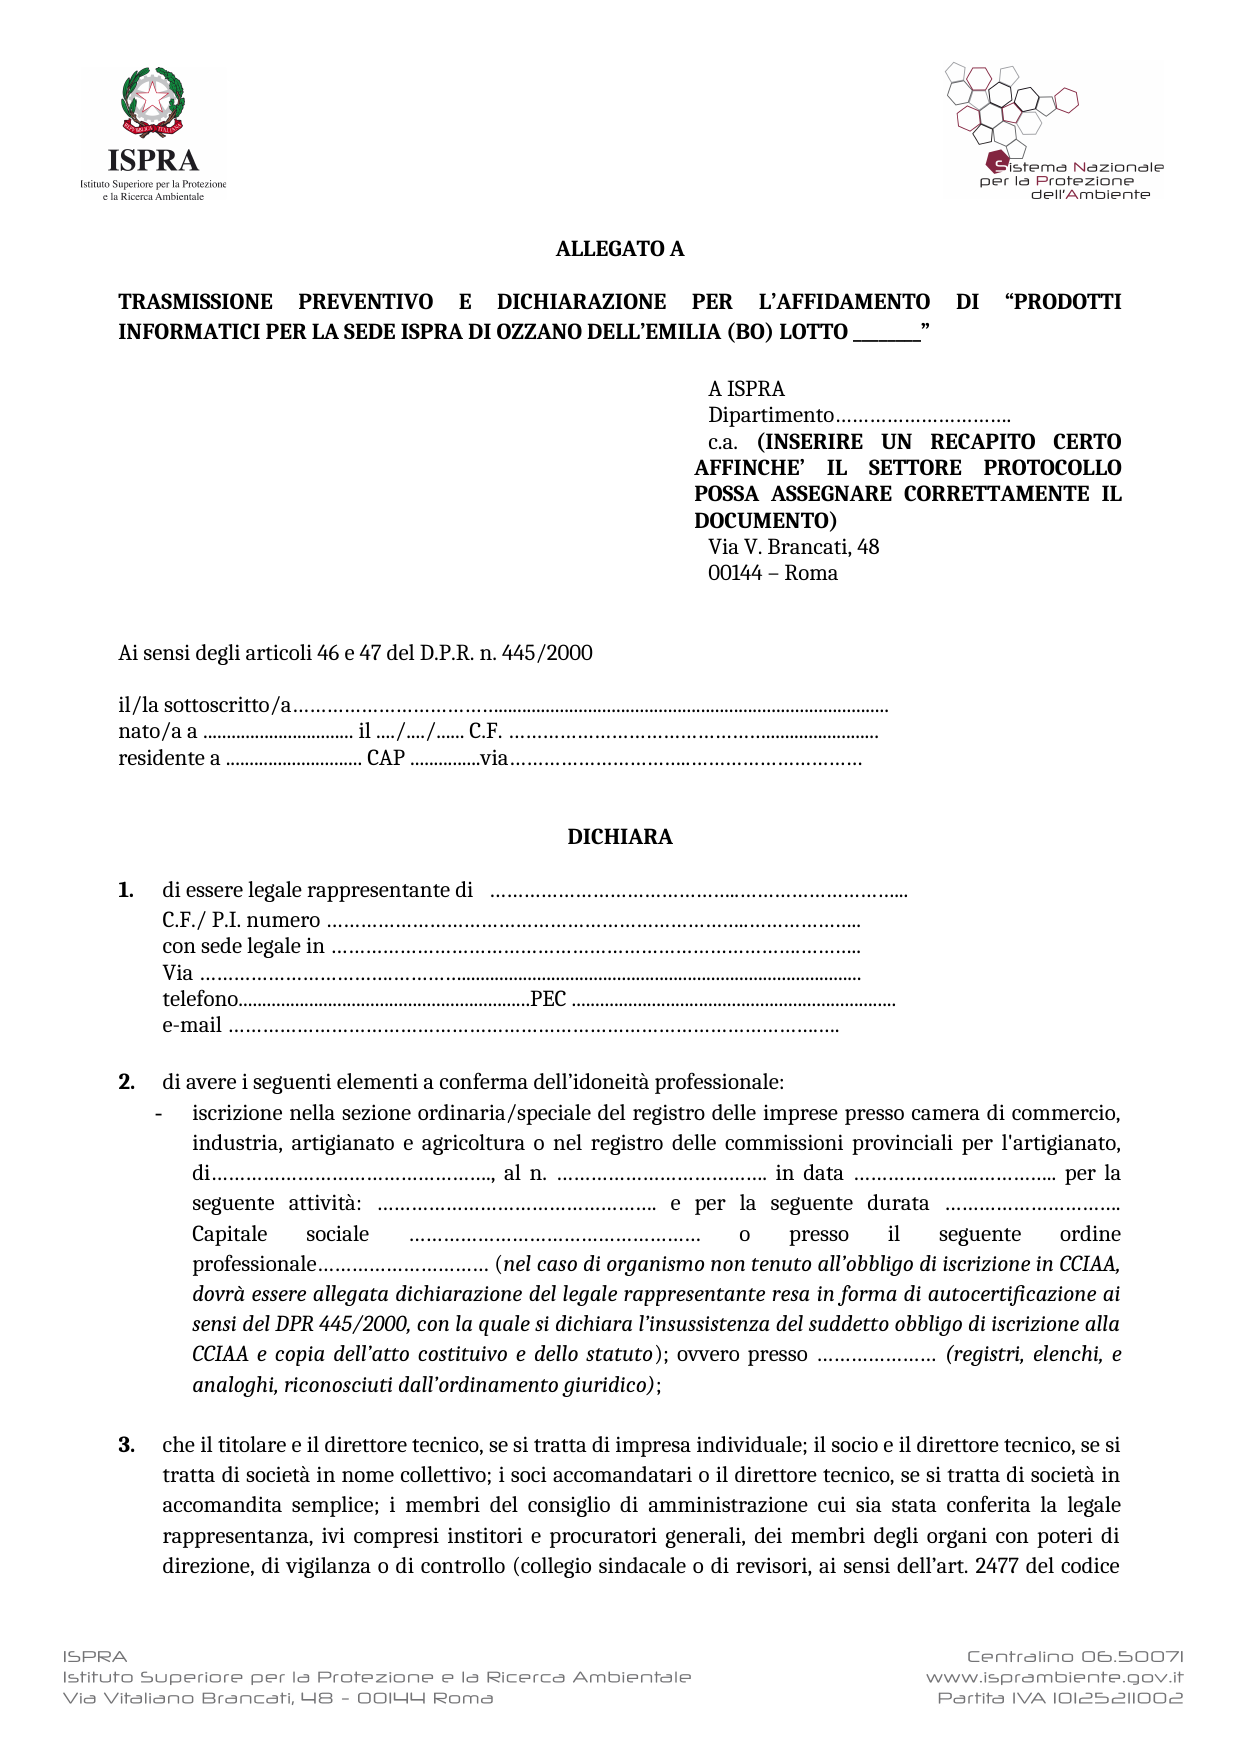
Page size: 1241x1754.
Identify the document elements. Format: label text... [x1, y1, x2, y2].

text Via …………………………….…………..................................................................................... [162, 959, 1122, 986]
list iscrizione nella sezione ordinaria/speciale del registro delle imprese presso camera di commercio, industria, artigianato e agricoltura o nel registro delle commissioni provinciali per l'artigianato, di…………………………………………., al n. ………………………………. in data ………………….………….. per la seguente attività: …………………………………………. e per la seguente durata …………………………. Capitale sociale …………………………………………… o presso il seguente ordine professionale………………………… (nel caso di organismo non tenuto all’obbligo di iscrizione in CCIAA, dovrà essere allegata dichiarazione del legale rappresentante resa in forma di autocertificazione ai sensi del DPR 445/2000, con la quale si dichiara l’insussistenza del suddetto obbligo di iscrizione alla CCIAA e copia dell’atto costituivo e dello statuto); ovvero presso ………………… (registri, elenchi, e analoghi, riconosciuti dall’ordinamento giuridico); [154, 1099, 1122, 1398]
text A ISPRA [634, 376, 1122, 402]
text Via V. Brancati, 48 [694, 534, 1122, 560]
text il/la sottoscritto/a………………………………................................................................................... [118, 692, 1122, 718]
text C.F./ P.I. numero ………………………………………………………………..……………….. [162, 907, 1122, 933]
picture [80, 67, 227, 200]
text c.a. (INSERIRE UN RECAPITO CERTO AFFINCHE’ IL SETTORE PROTOCOLLO POSSA ASSEGNARE CORRETTAMENTE IL DOCUMENTO) [694, 428, 1122, 534]
picture [943, 60, 1164, 199]
text DICHIARA [118, 824, 1122, 850]
text nato/a a ................................ il ..../..../...... C.F. ………………………………………........................ [118, 718, 1122, 745]
text telefono..............................................................PEC ..................................................................... [162, 986, 1122, 1012]
text Dipartimento…………………………. [634, 402, 1122, 428]
text ALLEGATO A [118, 236, 1122, 263]
picture [4, 1639, 1241, 1737]
list che il titolare e il direttore tecnico, se si tratta di impresa individuale; il socio e il direttore tecnico, se si tratta di società in nome collettivo; i soci accomandatari o il direttore tecnico, se si tratta di società in accomandita semplice; i membri del consiglio di amministrazione cui sia stata conferita la legale rappresentanza, ivi compresi institori e procuratori generali, dei membri degli organi con poteri di direzione, di vigilanza o di controllo (collegio sindacale o di revisori, ai sensi dell’art. 2477 del codice [118, 1432, 1122, 1579]
text con sede legale in ……………………………………………………………………….……….. [162, 933, 1122, 959]
text residente a ............................. CAP ...............via…………………………..………………………… [118, 745, 1122, 771]
text e-mail ………………………………………………………………………………………….…. [162, 1012, 1122, 1038]
text Ai sensi degli articoli 46 e 47 del D.P.R. n. 445/2000 [118, 639, 1122, 666]
list di avere i seguenti elementi a conferma dell’idoneità professionale: [118, 1069, 1122, 1095]
list di essere legale rappresentante di ……………………………………..………………………... [118, 876, 1122, 903]
text 00144 – Roma [634, 560, 1122, 587]
text TRASMISSIONE PREVENTIVO E DICHIARAZIONE PER L’AFFIDAMENTO DI “PRODOTTI INFORMATICI PER LA SEDE ISPRA DI OZZANO DELL’EMILIA (BO) LOTTO ________” [118, 289, 1122, 346]
